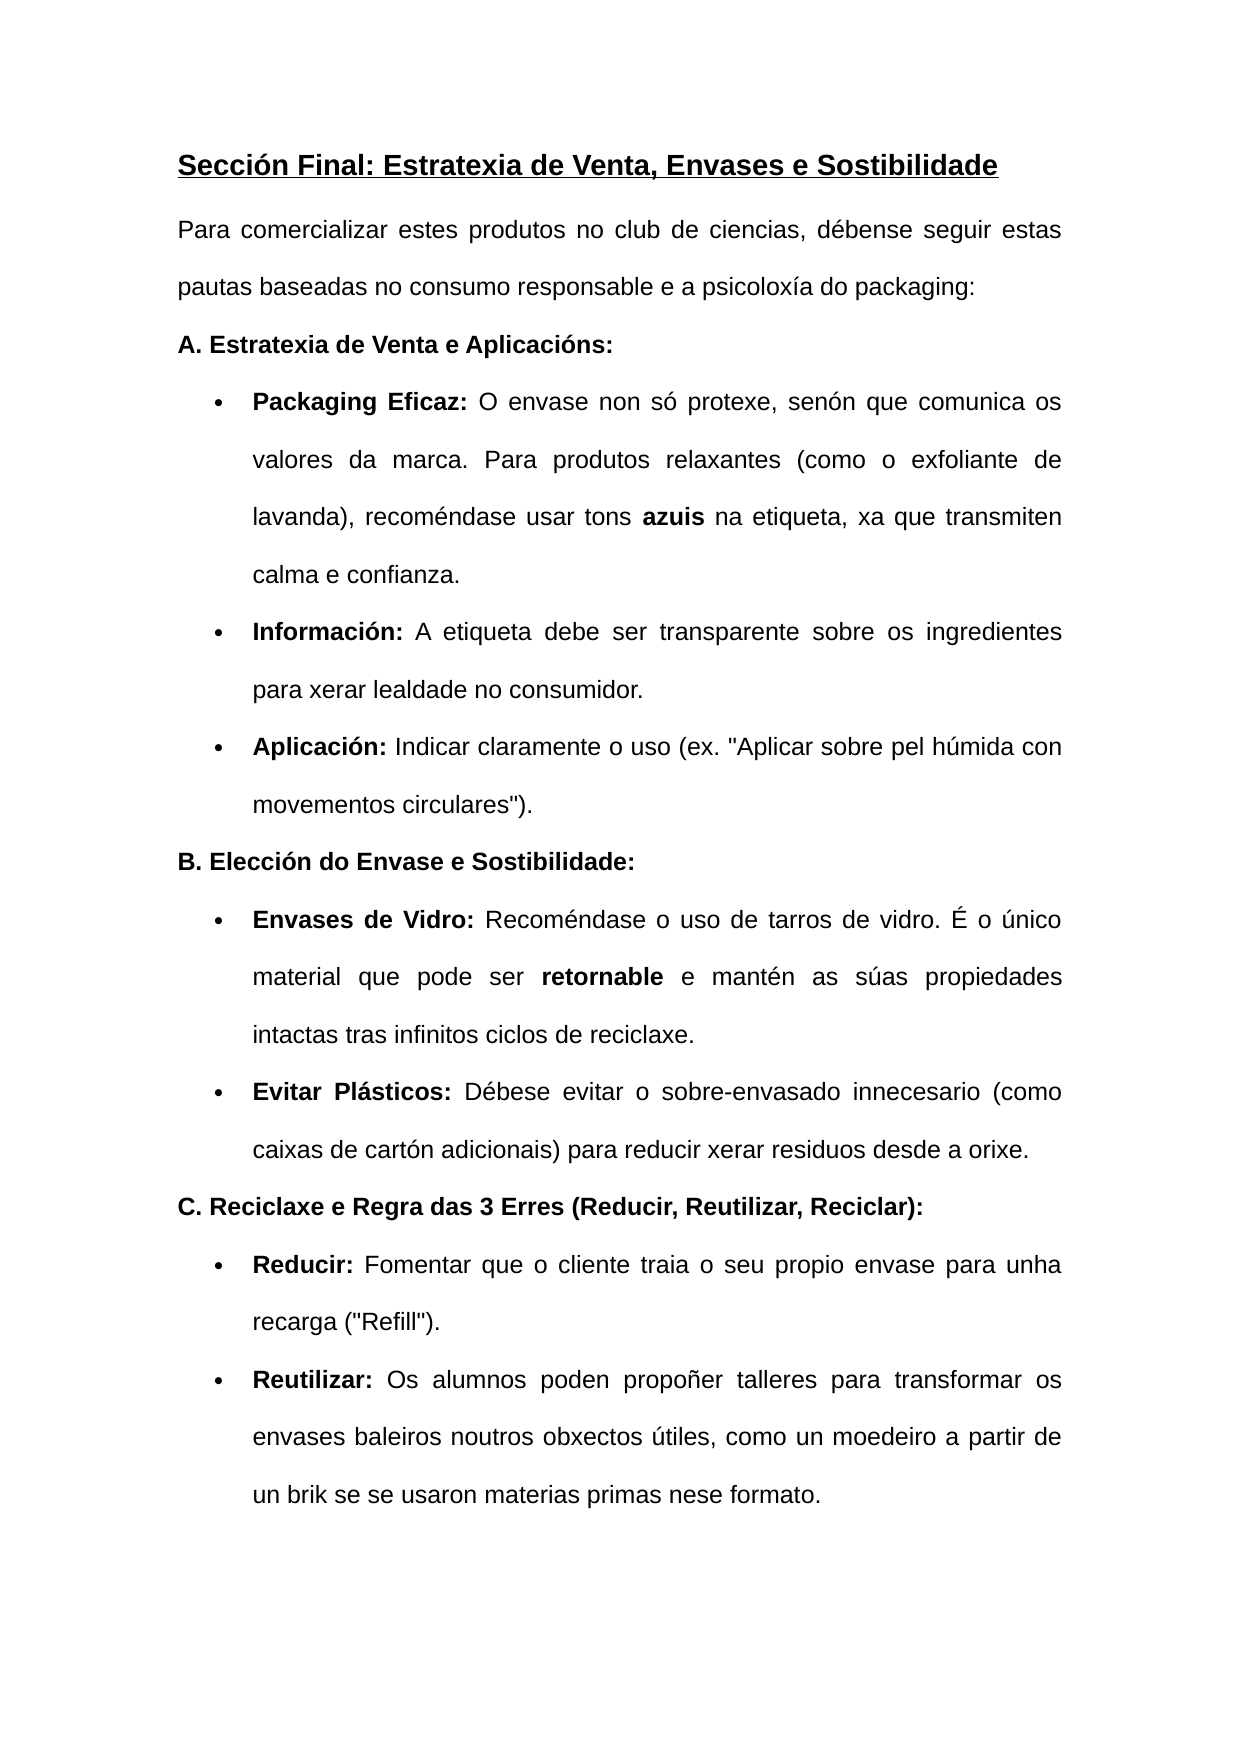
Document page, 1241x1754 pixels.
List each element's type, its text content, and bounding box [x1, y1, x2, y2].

list Envases de Vidro: Recoméndase o uso de tarros de vidro. É o único material que pode ser retornable e mantén as súas propiedades intactas tras infinitos ciclos de reciclaxe. [215, 905, 1063, 1048]
text B. Elección do Envase e Sostibilidade: [177, 847, 1063, 876]
text Para comercializar estes produtos no club de ciencias, débense seguir estas pautas baseadas no consumo responsable e a psicoloxía do packaging: [177, 215, 1063, 301]
list Evitar Plásticos: Débese evitar o sobre-envasado innecesario (como caixas de cartón adicionais) para reducir xerar residuos desde a orixe. [215, 1077, 1063, 1163]
list Aplicación: Indicar claramente o uso (ex. "Aplicar sobre pel húmida con movementos circulares"). [215, 732, 1063, 818]
text A. Estratexia de Venta e Aplicacións: [177, 330, 1063, 358]
text C. Reciclaxe e Regra das 3 Erres (Reducir, Reutilizar, Reciclar): [177, 1192, 1063, 1221]
list Reducir: Fomentar que o cliente traia o seu propio envase para unha recarga ("Refill"). [215, 1250, 1063, 1336]
list Packaging Eficaz: O envase non só protexe, senón que comunica os valores da marca. Para produtos relaxantes (como o exfoliante de lavanda), recoméndase usar tons azuis na etiqueta, xa que transmiten calma e confianza. [215, 387, 1063, 588]
text Sección Final: Estratexia de Venta, Envases e Sostibilidade [177, 148, 1063, 181]
list Información: A etiqueta debe ser transparente sobre os ingredientes para xerar lealdade no consumidor. [215, 617, 1063, 703]
list Reutilizar: Os alumnos poden propoñer talleres para transformar os envases baleiros noutros obxectos útiles, como un moedeiro a partir de un brik se se usaron materias primas nese formato. [215, 1365, 1063, 1508]
